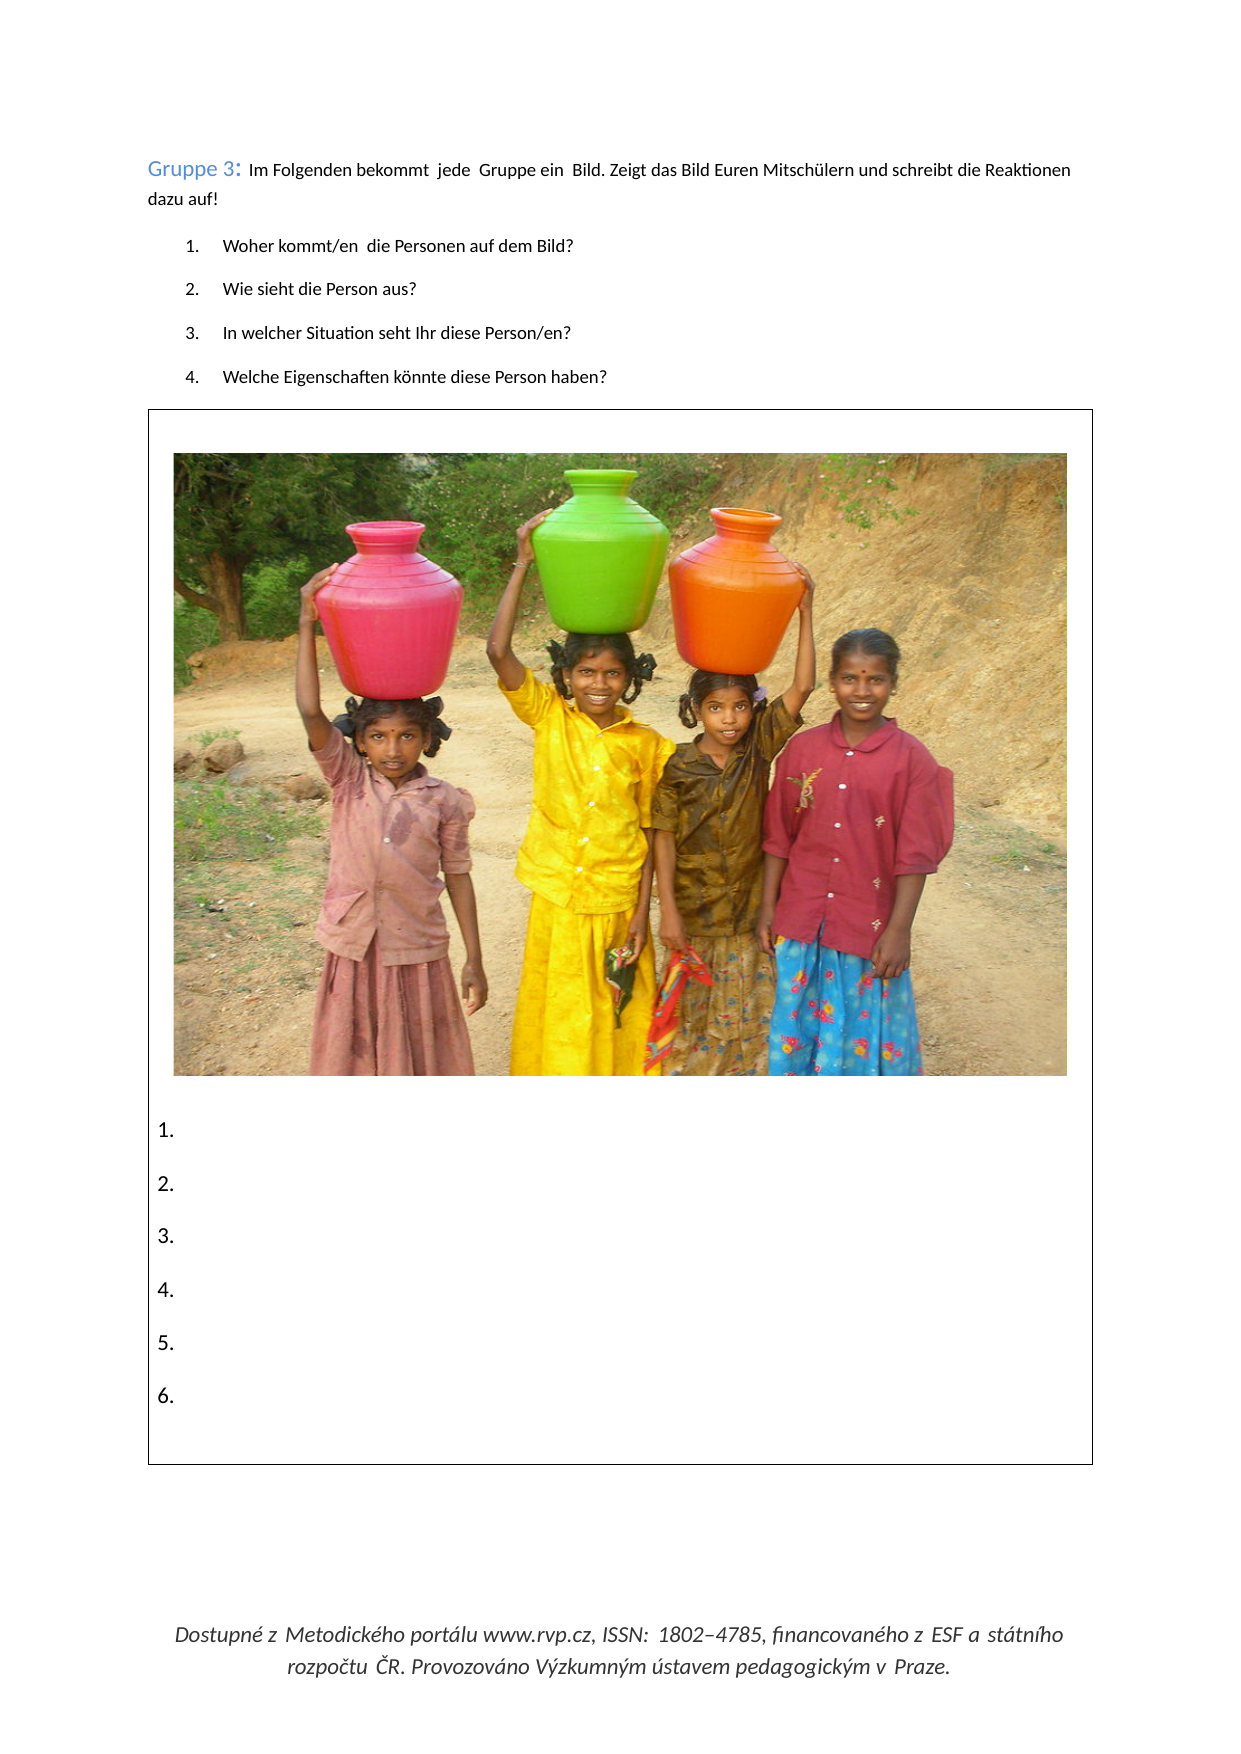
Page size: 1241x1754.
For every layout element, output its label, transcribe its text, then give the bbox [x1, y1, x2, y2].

list Woher kommt/en die Personen auf dem Bild? [185, 234, 1093, 257]
text 6. [149, 1378, 1092, 1409]
text 1. [149, 1112, 1092, 1144]
picture [173, 453, 1067, 1076]
text 2. [149, 1166, 1092, 1197]
text Gruppe 3: Im Folgenden bekommt jede Gruppe ein Bild. Zeigt das Bild Euren Mitschülern und schreibt die Reaktionen dazu auf! [148, 148, 1093, 209]
list Welche Eigenschaften könnte diese Person haben? [185, 365, 1093, 388]
list Wie sieht die Person aus? [185, 278, 1093, 301]
list In welcher Situation seht Ihr diese Person/en? [185, 321, 1093, 344]
text 3. [149, 1218, 1092, 1250]
text 5. [149, 1324, 1092, 1356]
text 4. [149, 1272, 1092, 1303]
